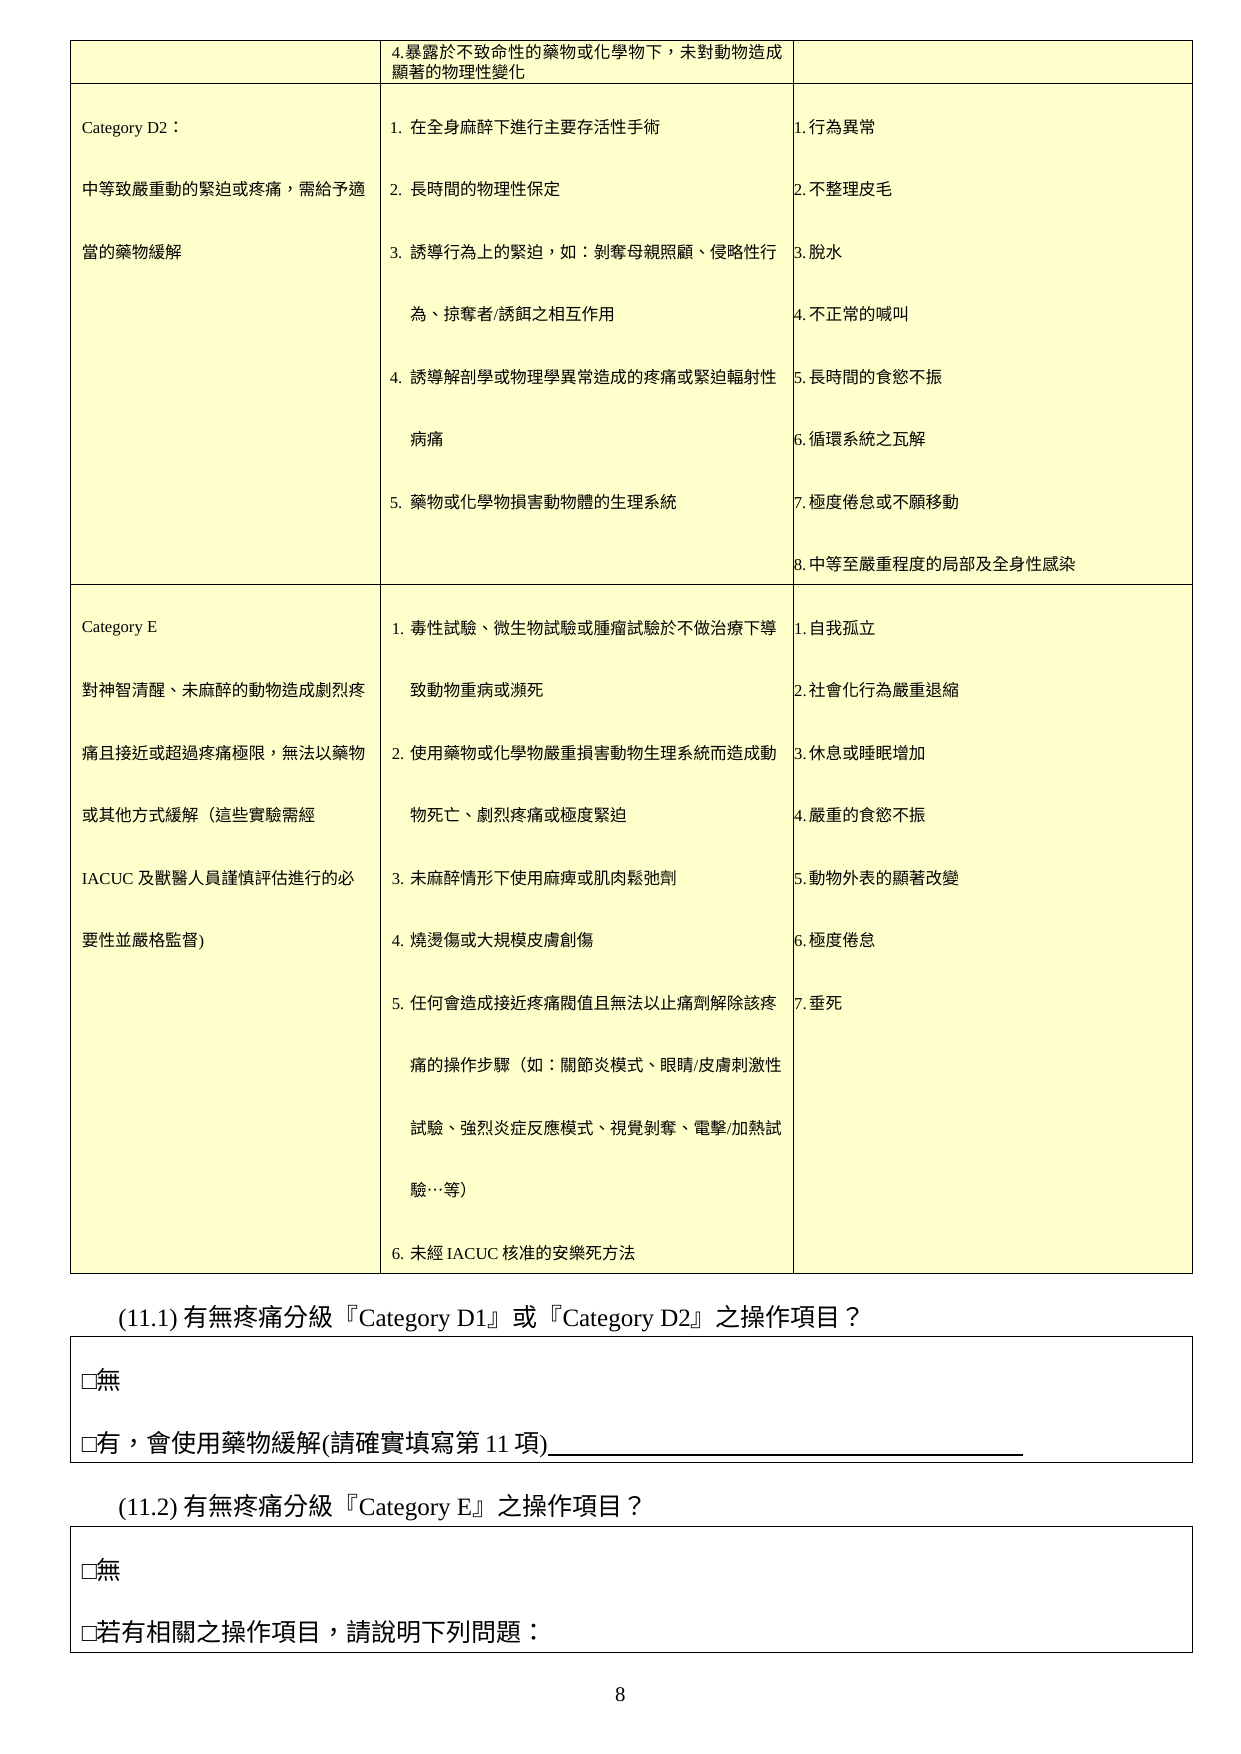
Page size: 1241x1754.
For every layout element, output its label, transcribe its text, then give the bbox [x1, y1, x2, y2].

table_cell 毒性試驗、微生物試驗或腫瘤試驗於不做治療下導致動物重病或瀕死 使用藥物或化學物嚴重損害動物生理系統而造成動物死亡、劇烈疼痛或極度緊迫 未麻醉情形下使用麻痺或肌肉鬆弛劑 燒燙傷或大規模皮膚創傷 任何會造成接近疼痛閥值且無法以止痛劑解除該疼痛的操作步驟（如：關節炎模式、眼睛/皮膚刺激性試驗、強烈炎症反應模式、視覺剝奪、電擊/加熱試驗…等） 未經IACUC核准的安樂死方法 [381, 585, 793, 1273]
table_cell Category E 對神智清醒、未麻醉的動物造成劇烈疼痛且接近或超過疼痛極限，無法以藥物或其他方式緩解（這些實驗需經 IACUC 及獸醫人員謹慎評估進行的必要性並嚴格監督) [71, 585, 380, 1273]
table_cell [71, 41, 380, 83]
text (11.1) 有無疼痛分級『Category D1』或『Category D2』之操作項目？ [59, 1274, 1181, 1336]
table_cell 在全身麻醉下進行主要存活性手術 長時間的物理性保定 誘導行為上的緊迫，如：剝奪母親照顧、侵略性行為、掠奪者/誘餌之相互作用 誘導解剖學或物理學異常造成的疼痛或緊迫輻射性病痛 藥物或化學物損害動物體的生理系統 [381, 84, 793, 584]
table_cell 自我孤立 社會化行為嚴重退縮 休息或睡眠增加 嚴重的食慾不振 動物外表的顯著改變 極度倦怠 垂死 [794, 585, 1192, 1273]
text (11.2) 有無疼痛分級『Category E』之操作項目？ [59, 1463, 1181, 1526]
table_cell 4.暴露於不致命性的藥物或化學物下，未對動物造成顯著的物理性變化 [381, 41, 793, 83]
table_cell 行為異常 不整理皮毛 脫水 不正常的喊叫 長時間的食慾不振 循環系統之瓦解 極度倦怠或不願移動 中等至嚴重程度的局部及全身性感染 [794, 84, 1192, 584]
table_header □無 □若有相關之操作項目，請說明下列問題： [71, 1527, 1192, 1652]
table_cell [794, 41, 1192, 83]
table_header □無 □有，會使用藥物緩解(請確實填寫第11項) [71, 1337, 1192, 1462]
table_cell Category D2： 中等致嚴重動的緊迫或疼痛，需給予適當的藥物緩解 [71, 84, 380, 584]
